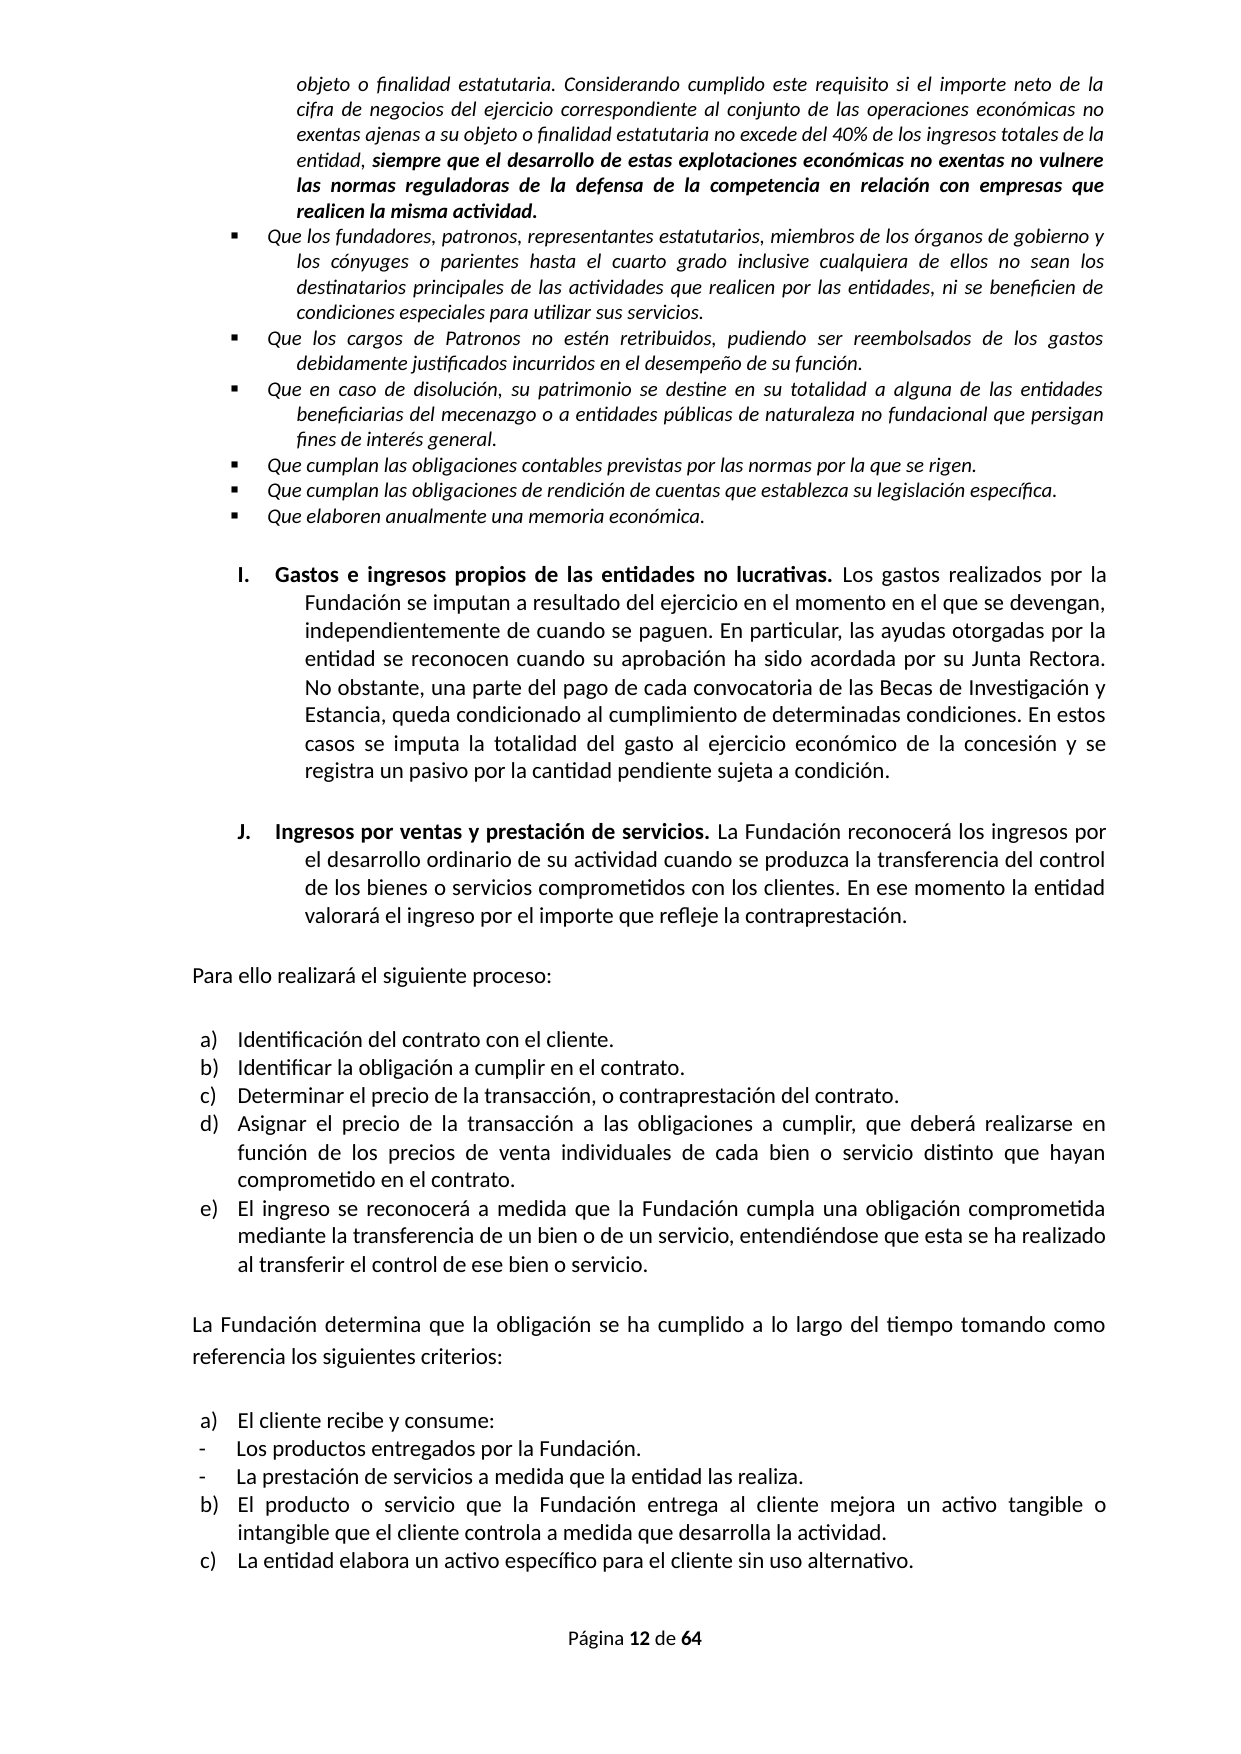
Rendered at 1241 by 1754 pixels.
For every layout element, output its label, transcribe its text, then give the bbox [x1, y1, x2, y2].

list Que los cargos de Patronos no estén retribuidos, pudiendo ser reembolsados de los gastos debidamente justificados incurridos en el desempeño de su función. [229, 325, 1107, 376]
list Que cumplan las obligaciones contables previstas por las normas por la que se rigen. [229, 452, 1107, 477]
text La Fundación determina que la obligación se ha cumplido a lo largo del tiempo tomando como referencia los siguientes criterios: [192, 1310, 1107, 1370]
list Gastos e ingresos propios de las entidades no lucrativas. Los gastos realizados por la Fundación se imputan a resultado del ejercicio en el momento en el que se devengan, independientemente de cuando se paguen. En particular, las ayudas otorgadas por la entidad se reconocen cuando su aprobación ha sido acordada por su Junta Rectora. No obstante, una parte del pago de cada convocatoria de las Becas de Investigación y Estancia, queda condicionado al cumplimiento de determinadas condiciones. En estos casos se imputa la totalidad del gasto al ejercicio económico de la concesión y se registra un pasivo por la cantidad pendiente sujeta a condición. [237, 561, 1107, 785]
list Que los fundadores, patronos, representantes estatutarios, miembros de los órganos de gobierno y los cónyuges o parientes hasta el cuarto grado inclusive cualquiera de ellos no sean los destinatarios principales de las actividades que realicen por las entidades, ni se beneficien de condiciones especiales para utilizar sus servicios. [229, 223, 1107, 325]
list Identificar la obligación a cumplir en el contrato. [200, 1053, 1107, 1082]
list Que elaboren anualmente una memoria económica. [229, 503, 1107, 528]
list La entidad elabora un activo específico para el cliente sin uso alternativo. [200, 1547, 1107, 1574]
list El ingreso se reconocerá a medida que la Fundación cumpla una obligación comprometida mediante la transferencia de un bien o de un servicio, entendiéndose que esta se ha realizado al transferir el control de ese bien o servicio. [200, 1194, 1107, 1278]
list Que en caso de disolución, su patrimonio se destine en su totalidad a alguna de las entidades beneficiarias del mecenazgo o a entidades públicas de naturaleza no fundacional que persigan fines de interés general. [229, 376, 1107, 452]
list El cliente recibe y consume: [200, 1406, 1107, 1434]
list Identificación del contrato con el cliente. [200, 1026, 1107, 1053]
list El producto o servicio que la Fundación entrega al cliente mejora un activo tangible o intangible que el cliente controla a medida que desarrolla la actividad. [200, 1491, 1107, 1547]
list La prestación de servicios a medida que la entidad las realiza. [199, 1462, 1107, 1491]
text Para ello realizará el siguiente proceso: [192, 961, 1107, 989]
list Que cumplan las obligaciones de rendición de cuentas que establezca su legislación específica. [229, 477, 1107, 503]
list objeto o finalidad estatutaria. Considerando cumplido este requisito si el importe neto de la cifra de negocios del ejercicio correspondiente al conjunto de las operaciones económicas no exentas ajenas a su objeto o finalidad estatutaria no excede del 40% de los ingresos totales de la entidad, siempre que el desarrollo de estas explotaciones económicas no exentas no vulnere las normas reguladoras de la defensa de la competencia en relación con empresas que realicen la misma actividad. [229, 71, 1107, 223]
list Determinar el precio de la transacción, o contraprestación del contrato. [200, 1082, 1107, 1109]
list Los productos entregados por la Fundación. [199, 1434, 1107, 1462]
list Ingresos por ventas y prestación de servicios. La Fundación reconocerá los ingresos por el desarrollo ordinario de su actividad cuando se produzca la transferencia del control de los bienes o servicios comprometidos con los clientes. En ese momento la entidad valorará el ingreso por el importe que refleje la contraprestación. [237, 817, 1107, 929]
list Asignar el precio de la transacción a las obligaciones a cumplir, que deberá realizarse en función de los precios de venta individuales de cada bien o servicio distinto que hayan comprometido en el contrato. [200, 1109, 1107, 1194]
